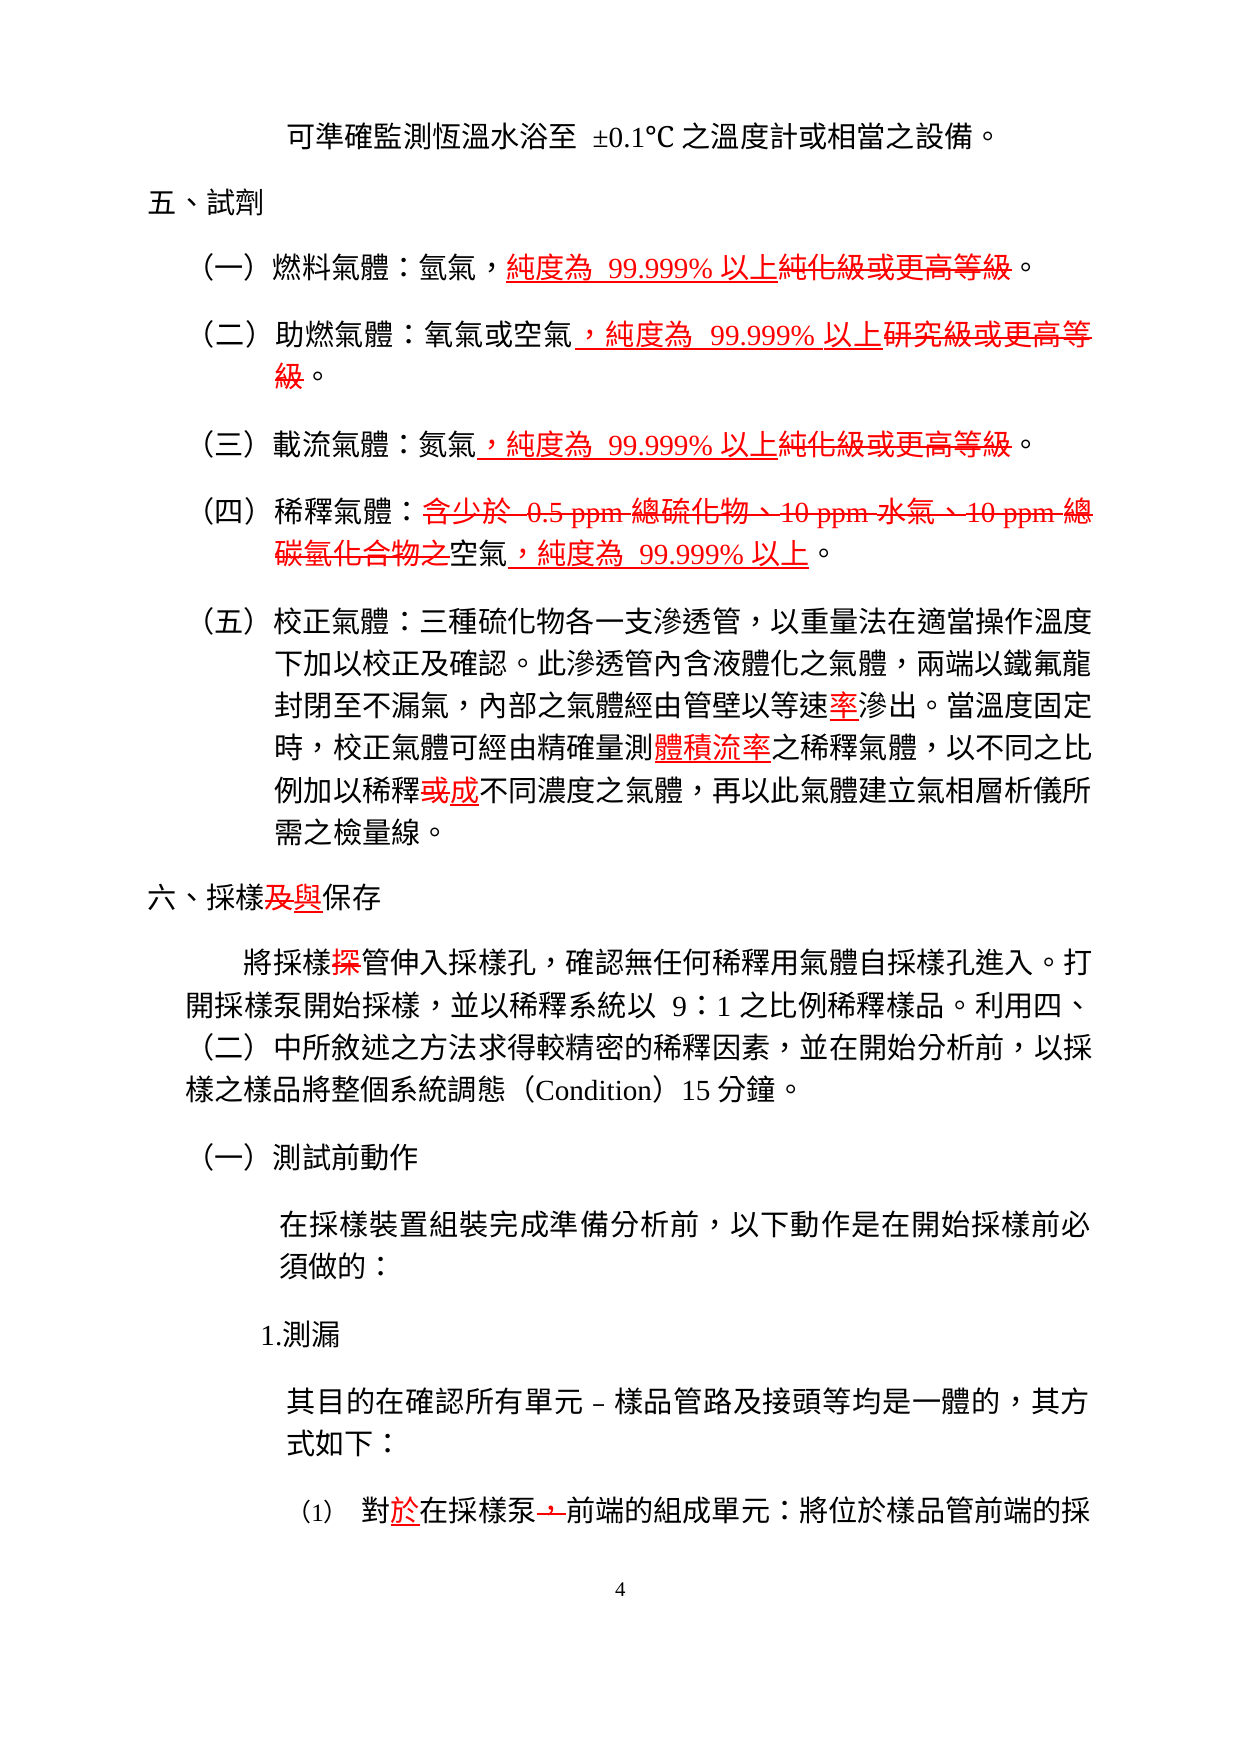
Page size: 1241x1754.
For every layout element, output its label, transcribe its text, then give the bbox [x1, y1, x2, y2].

text 可準確監測恆溫水浴至 ±0.1℃ 之溫度計或相當之設備。 [286, 114, 1092, 156]
text 五、試劑 [148, 179, 1092, 221]
text （二）助燃氣體：氧氣或空氣，純度為 99.999% 以上研究級或更高等級。 [185, 312, 1092, 396]
text 1.測漏 [260, 1311, 1092, 1353]
text （一）燃料氣體：氫氣，純度為 99.999% 以上純化級或更高等級。 [185, 244, 1092, 287]
text （五）校正氣體：三種硫化物各一支滲透管，以重量法在適當操作溫度下加以校正及確認。此滲透管內含液體化之氣體，兩端以鐵氟龍封閉至不漏氣，內部之氣體經由管壁以等速率滲出。當溫度固定時，校正氣體可經由精確量測體積流率之稀釋氣體，以不同之比例加以稀釋或成不同濃度之氣體，再以此氣體建立氣相層析儀所需之檢量線。 [185, 598, 1092, 852]
text 六、採樣及與保存 [148, 875, 1092, 917]
text 在採樣裝置組裝完成準備分析前，以下動作是在開始採樣前必須做的： [279, 1201, 1092, 1286]
text （一）測試前動作 [185, 1134, 1092, 1176]
text 將採樣探管伸入採樣孔，確認無任何稀釋用氣體自採樣孔進入。打開採樣泵開始採樣，並以稀釋系統以 9：1 之比例稀釋樣品。利用四、（二）中所敘述之方法求得較精密的稀釋因素，並在開始分析前，以採樣之樣品將整個系統調態（Condition）15 分鐘。 [185, 940, 1092, 1109]
text （四）稀釋氣體：含少於 0.5 ppm 總硫化物、10 ppm 水氣、10 ppm 總碳氫化合物之空氣，純度為 99.999% 以上。 [185, 488, 1092, 573]
list 對於在採樣泵，前端的組成單元：將位於樣品管前端的採 [286, 1488, 1092, 1530]
text （三）載流氣體：氮氣，純度為 99.999% 以上純化級或更高等級。 [185, 421, 1092, 463]
text 其目的在確認所有單元﹣樣品管路及接頭等均是一體的，其方式如下： [286, 1378, 1092, 1463]
